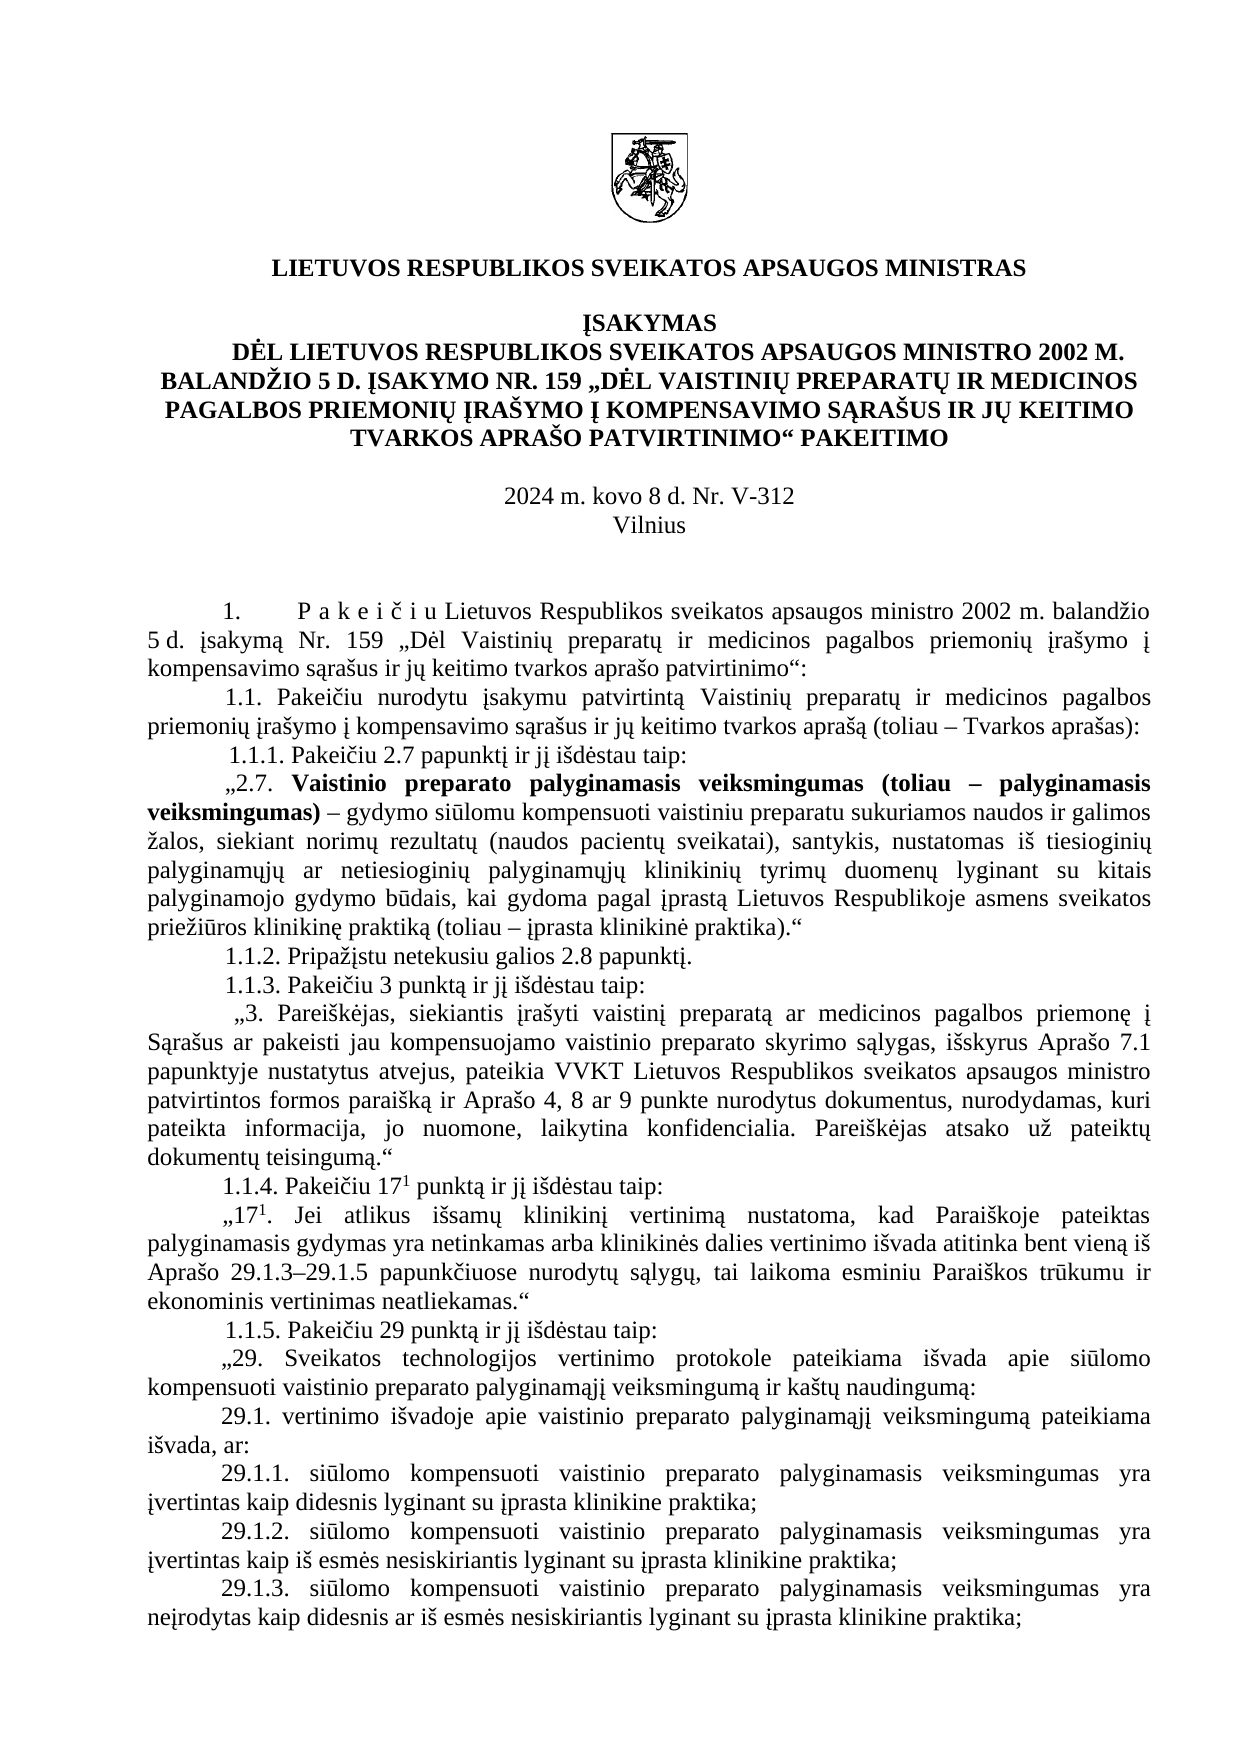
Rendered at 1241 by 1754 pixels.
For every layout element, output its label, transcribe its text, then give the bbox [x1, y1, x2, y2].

text 29.1.2. siūlomo kompensuoti vaistinio preparato palyginamasis veiksmingumas yra įvertintas kaip iš esmės nesiskiriantis lyginant su įprasta klinikine praktika; [147, 1516, 1152, 1573]
text „29. Sveikatos technologijos vertinimo protokole pateikiama išvada apie siūlomo kompensuoti vaistinio preparato palyginamąjį veiksmingumą ir kaštų naudingumą: [147, 1343, 1152, 1401]
text „171. Jei atlikus išsamų klinikinį vertinimą nustatoma, kad Paraiškoje pateiktas palyginamasis gydymas yra netinkamas arba klinikinės dalies vertinimo išvada atitinka bent vieną iš Aprašo 29.1.3–29.1.5 papunkčiuose nurodytų sąlygų, tai laikoma esminiu Paraiškos trūkumu ir ekonominis vertinimas neatliekamas.“ [147, 1200, 1152, 1315]
text 1. P a k e i č i u Lietuvos Respublikos sveikatos apsaugos ministro 2002 m. balandžio 5 d. įsakymą Nr. 159 „Dėl Vaistinių preparatų ir medicinos pagalbos priemonių įrašymo į kompensavimo sąrašus ir jų keitimo tvarkos aprašo patvirtinimo“: [147, 596, 1152, 682]
text „2.7. Vaistinio preparato palyginamasis veiksmingumas (toliau – palyginamasis veiksmingumas) – gydymo siūlomu kompensuoti vaistiniu preparatu sukuriamos naudos ir galimos žalos, siekiant norimų rezultatų (naudos pacientų sveikatai), santykis, nustatomas iš tiesioginių palyginamųjų ar netiesioginių palyginamųjų klinikinių tyrimų duomenų lyginant su kitais palyginamojo gydymo būdais, kai gydoma pagal įprastą Lietuvos Respublikoje asmens sveikatos priežiūros klinikinę praktiką (toliau – įprasta klinikinė praktika).“ [147, 768, 1152, 941]
text LIETUVOS RESPUBLIKOS SVEIKATOS APSAUGOS MINISTRAS [147, 253, 1152, 282]
text 29.1. vertinimo išvadoje apie vaistinio preparato palyginamąjį veiksmingumą pateikiama išvada, ar: [147, 1401, 1152, 1458]
text „3. Pareiškėjas, siekiantis įrašyti vaistinį preparatą ar medicinos pagalbos priemonę į Sąrašus ar pakeisti jau kompensuojamo vaistinio preparato skyrimo sąlygas, išskyrus Aprašo 7.1 papunktyje nustatytus atvejus, pateikia VVKT Lietuvos Respublikos sveikatos apsaugos ministro patvirtintos formos paraišką ir Aprašo 4, 8 ar 9 punkte nurodytus dokumentus, nurodydamas, kuri pateikta informacija, jo nuomone, laikytina konfidencialia. Pareiškėjas atsako už pateiktų dokumentų teisingumą.“ [147, 998, 1152, 1171]
text 1.1.5. Pakeičiu 29 punktą ir jį išdėstau taip: [147, 1315, 1152, 1343]
text 29.1.3. siūlomo kompensuoti vaistinio preparato palyginamasis veiksmingumas yra neįrodytas kaip didesnis ar iš esmės nesiskiriantis lyginant su įprasta klinikine praktika; [147, 1573, 1152, 1631]
text 29.1.1. siūlomo kompensuoti vaistinio preparato palyginamasis veiksmingumas yra įvertintas kaip didesnis lyginant su įprasta klinikine praktika; [147, 1458, 1152, 1516]
text 2024 m. kovo 8 d. Nr. V-312 [147, 481, 1152, 510]
text 1.1.2. Pripažįstu netekusiu galios 2.8 papunktį. [147, 941, 1152, 970]
text 1.1.3. Pakeičiu 3 punktą ir jį išdėstau taip: [147, 970, 1152, 998]
text 1.1.1. Pakeičiu 2.7 papunktį ir jį išdėstau taip: [228, 740, 1152, 768]
text ĮSAKYMAS [147, 308, 1152, 337]
text Vilnius [147, 510, 1152, 538]
text 1.1. Pakeičiu nurodytu įsakymu patvirtintą Vaistinių preparatų ir medicinos pagalbos priemonių įrašymo į kompensavimo sąrašus ir jų keitimo tvarkos aprašą (toliau – Tvarkos aprašas): [147, 682, 1152, 740]
text 1.1.4. Pakeičiu 171 punktą ir jį išdėstau taip: [147, 1171, 1152, 1200]
text DĖL LIETUVOS RESPUBLIKOS SVEIKATOS APSAUGOS MINISTRO 2002 M. BALANDŽIO 5 D. ĮSAKYMO NR. 159 „DĖL VAISTINIŲ PREPARATŲ IR MEDICINOS PAGALBOS PRIEMONIŲ ĮRAŠYMO Į KOMPENSAVIMO SĄRAŠUS IR JŲ KEITIMO TVARKOS APRAŠO PATVIRTINIMO“ PAKEITIMO [147, 337, 1152, 452]
